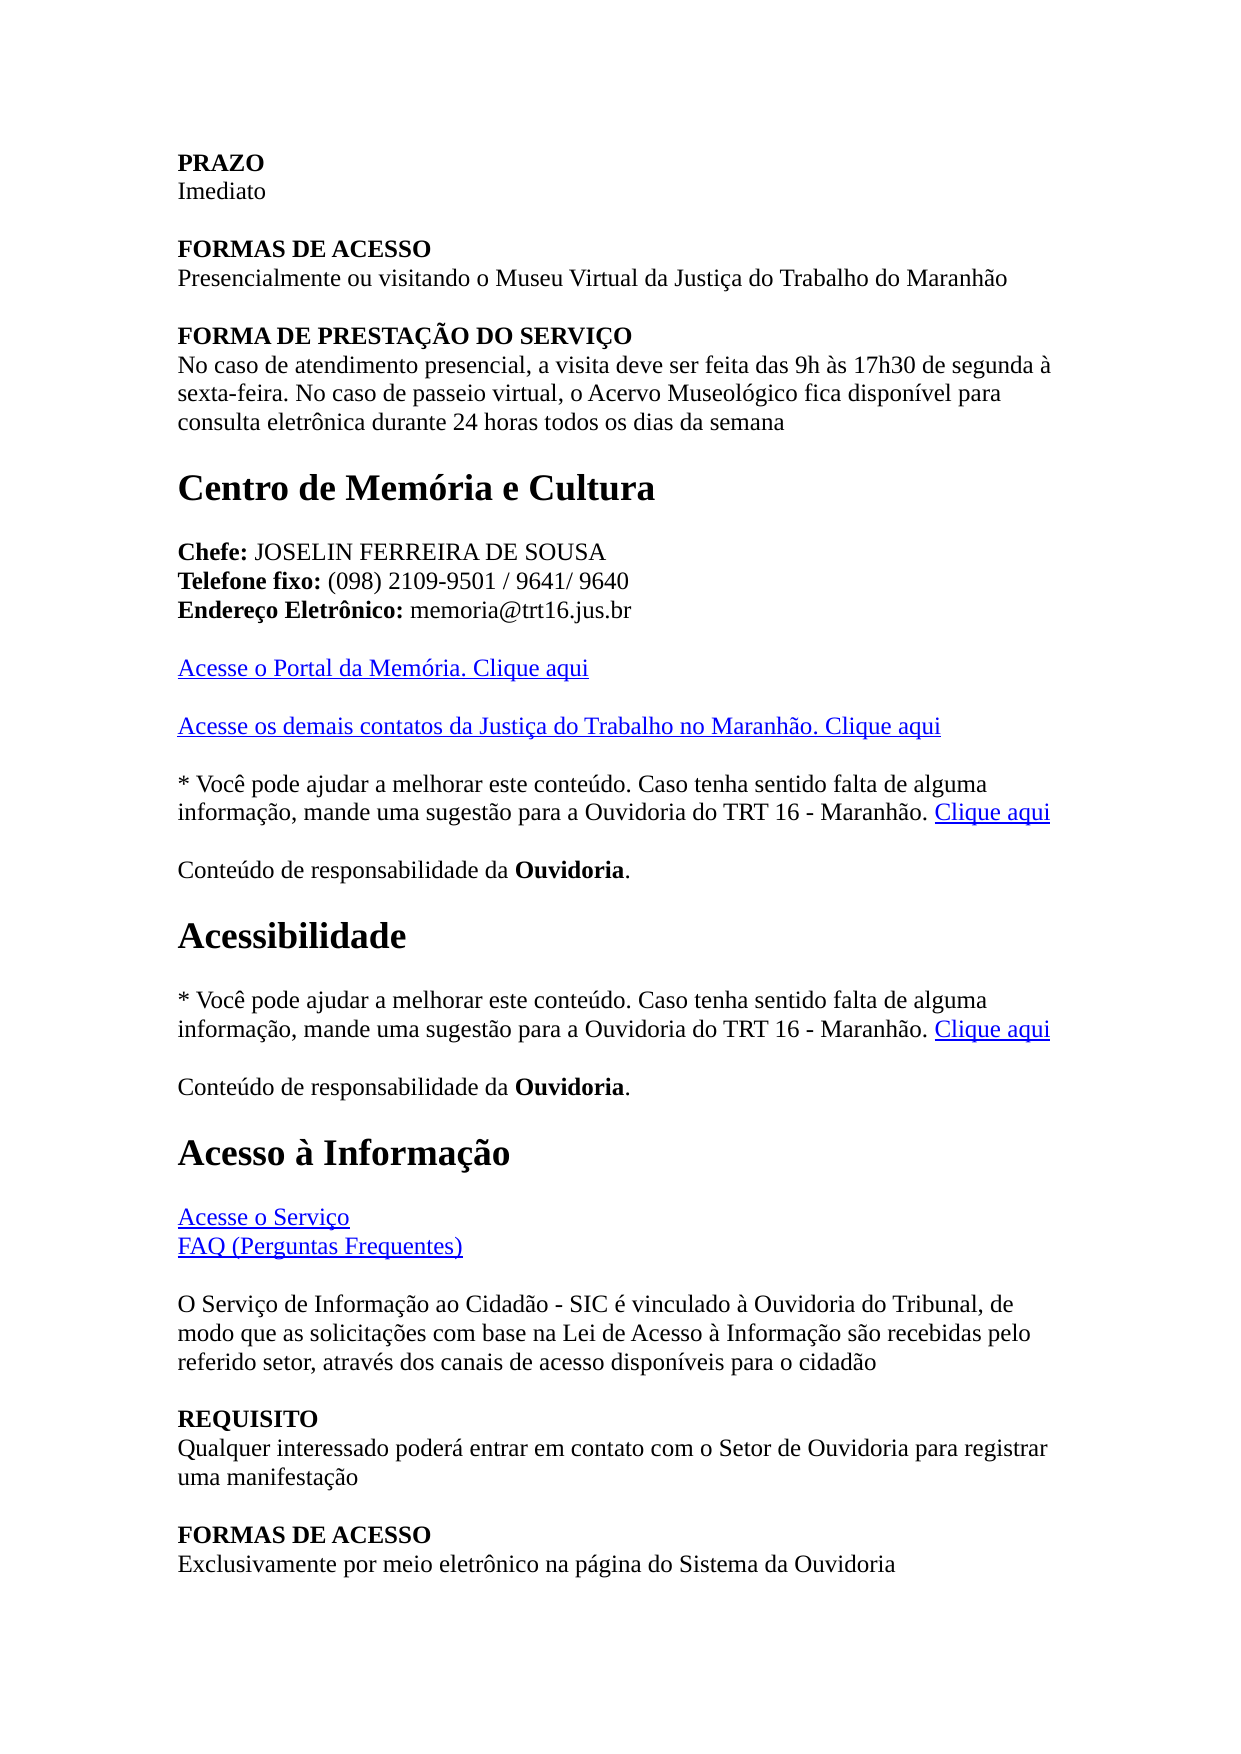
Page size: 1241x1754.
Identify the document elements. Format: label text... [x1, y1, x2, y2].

text Conteúdo de responsabilidade da Ouvidoria. [177, 855, 1063, 884]
text FORMA DE PRESTAÇÃO DO SERVIÇO No caso de atendimento presencial, a visita deve ser feita das 9h às 17h30 de segunda à sexta-feira. No caso de passeio virtual, o Acervo Museológico fica disponível para consulta eletrônica durante 24 horas todos os dias da semana [177, 321, 1063, 436]
text Acesse o Serviço [177, 1202, 1063, 1231]
subtitle Acesso à Informação [177, 1130, 1063, 1173]
text FAQ (Perguntas Frequentes) [177, 1231, 1063, 1260]
text Chefe: JOSELIN FERREIRA DE SOUSA Telefone fixo: (098) 2109-9501 / 9641/ 9640 Endereço Eletrônico: memoria@trt16.jus.br [177, 537, 1063, 624]
text Acesse os demais contatos da Justiça do Trabalho no Maranhão. Clique aqui [177, 711, 1063, 739]
text Conteúdo de responsabilidade da Ouvidoria. [177, 1072, 1063, 1101]
text PRAZO Imediato [177, 148, 1063, 205]
text FORMAS DE ACESSO Exclusivamente por meio eletrônico na página do Sistema da Ouvidoria [177, 1520, 1063, 1577]
text Acesse o Portal da Memória. Clique aqui [177, 653, 1063, 682]
text FORMAS DE ACESSO Presencialmente ou visitando o Museu Virtual da Justiça do Trabalho do Maranhão [177, 234, 1063, 292]
subtitle Acessibilidade [177, 913, 1063, 956]
text * Você pode ajudar a melhorar este conteúdo. Caso tenha sentido falta de alguma informação, mande uma sugestão para a Ouvidoria do TRT 16 - Maranhão. Clique aqui [177, 986, 1063, 1043]
subtitle Centro de Memória e Cultura [177, 465, 1063, 508]
text O Serviço de Informação ao Cidadão - SIC é vinculado à Ouvidoria do Tribunal, de modo que as solicitações com base na Lei de Acesso à Informação são recebidas pelo referido setor, através dos canais de acesso disponíveis para o cidadão [177, 1289, 1063, 1375]
text * Você pode ajudar a melhorar este conteúdo. Caso tenha sentido falta de alguma informação, mande uma sugestão para a Ouvidoria do TRT 16 - Maranhão. Clique aqui [177, 769, 1063, 826]
text REQUISITO Qualquer interessado poderá entrar em contato com o Setor de Ouvidoria para registrar uma manifestação [177, 1404, 1063, 1491]
